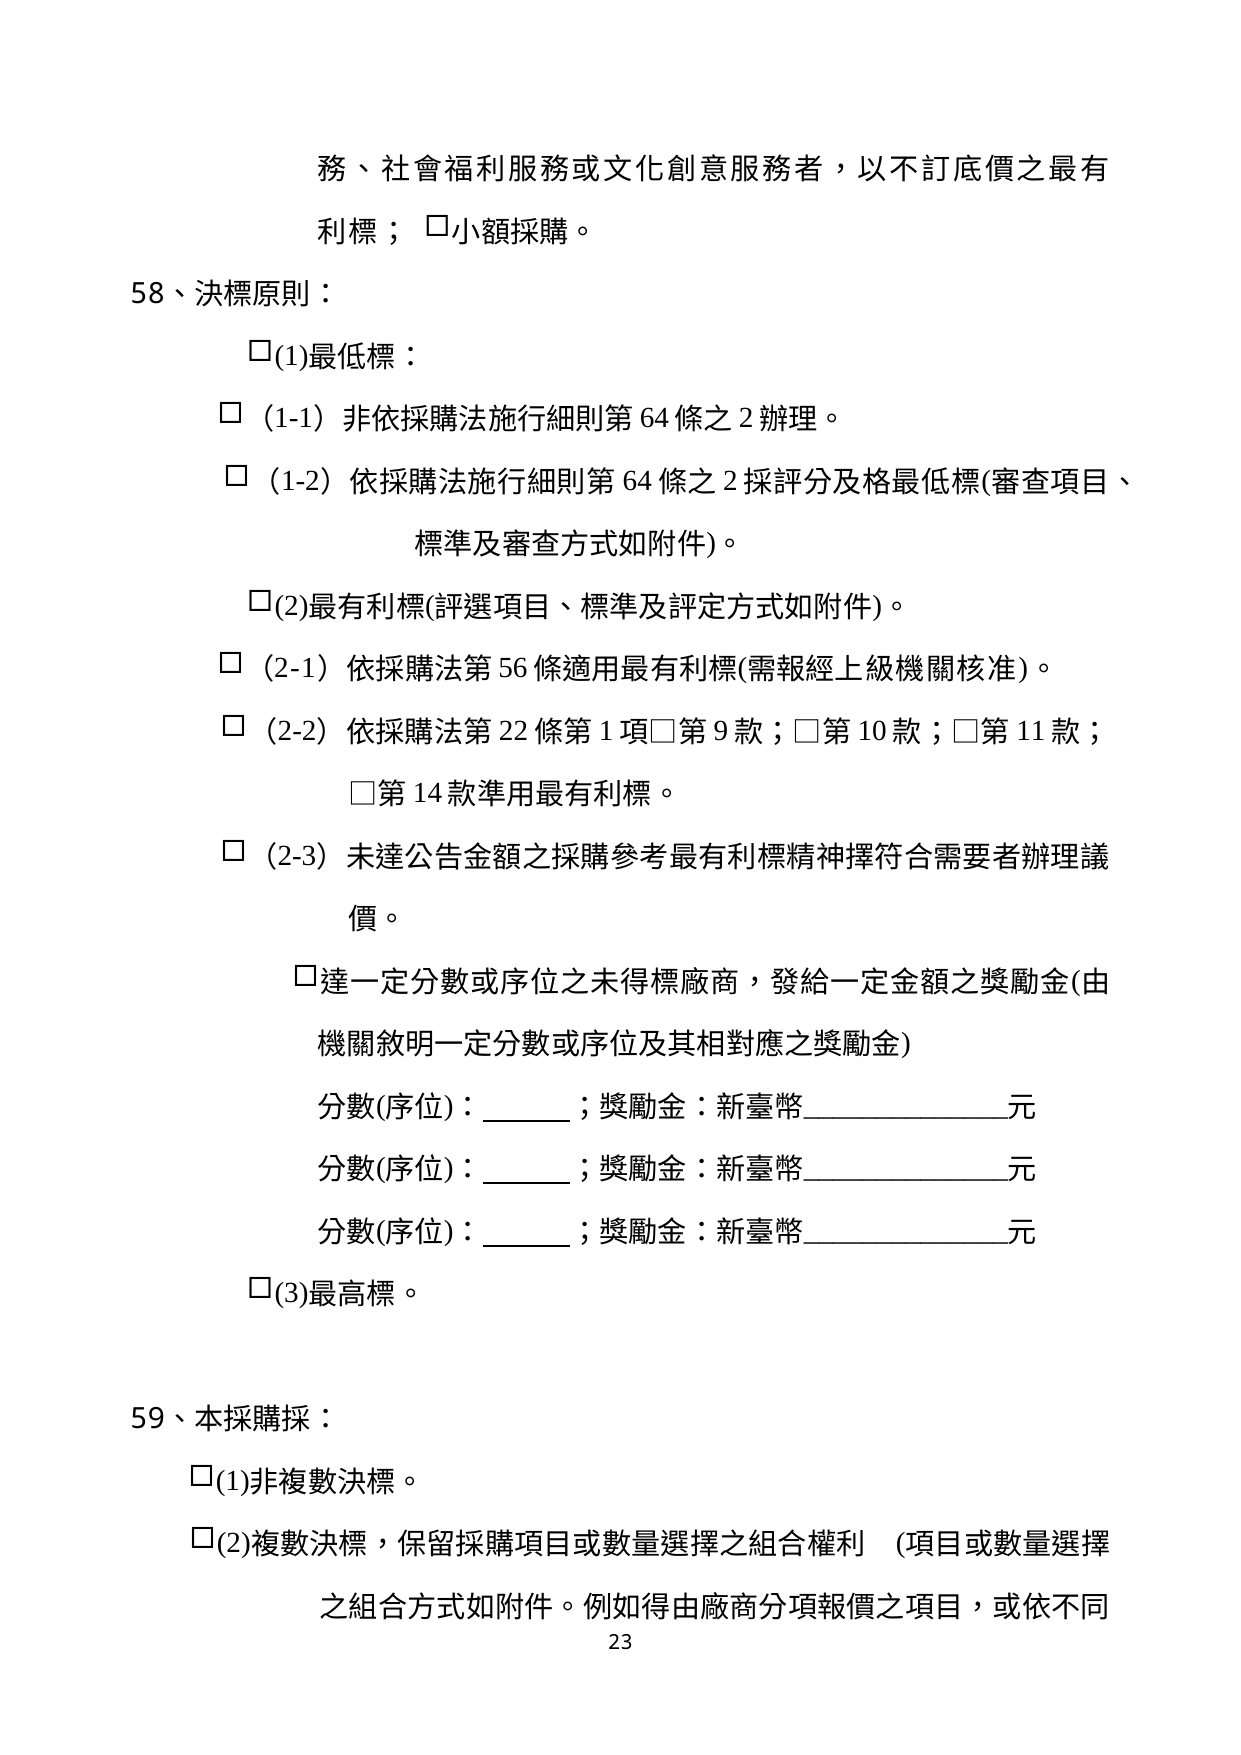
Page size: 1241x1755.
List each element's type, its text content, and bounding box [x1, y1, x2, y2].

text 分數(序位)： ；獎勵金：新臺幣______________元 [317, 1125, 1110, 1188]
text （2-3）未達公告金額之採購參考最有利標精神擇符合需要者辦理議價。 [130, 813, 1110, 938]
text (3)最高標。 [247, 1250, 1110, 1313]
text 務、社會福利服務或文化創意服務者，以不訂底價之最有利標； 小額採購。 [247, 125, 1110, 250]
text （2-1）依採購法第56條適用最有利標(需報經上級機關核准)。 [130, 625, 1155, 688]
text (2)最有利標(評選項目、標準及評定方式如附件)。 [247, 563, 1110, 625]
text （2-2）依採購法第22條第1項□第9款；□第10款；□第11款；□第14款準用最有利標。 [130, 688, 1110, 813]
text (1)非複數決標。 [130, 1438, 1110, 1500]
text 達一定分數或序位之未得標廠商，發給一定金額之獎勵金(由機關敘明一定分數或序位及其相對應之獎勵金) [292, 938, 1110, 1063]
list 決標原則： [130, 250, 1110, 313]
text 分數(序位)： ；獎勵金：新臺幣______________元 [317, 1063, 1110, 1125]
text （1-2）依採購法施行細則第64條之2採評分及格最低標(審查項目、標準及審查方式如附件)。 [130, 438, 1110, 563]
text (2)複數決標，保留採購項目或數量選擇之組合權利 (項目或數量選擇之組合方式如附件。例如得由廠商分項報價之項目，或依不同 [130, 1500, 1110, 1625]
list 本採購採： [130, 1375, 1110, 1438]
text （1-1）非依採購法施行細則第64條之2辦理。 [130, 375, 1110, 438]
text (1)最低標： [247, 313, 1110, 375]
text 分數(序位)： ；獎勵金：新臺幣______________元 [317, 1188, 1110, 1250]
